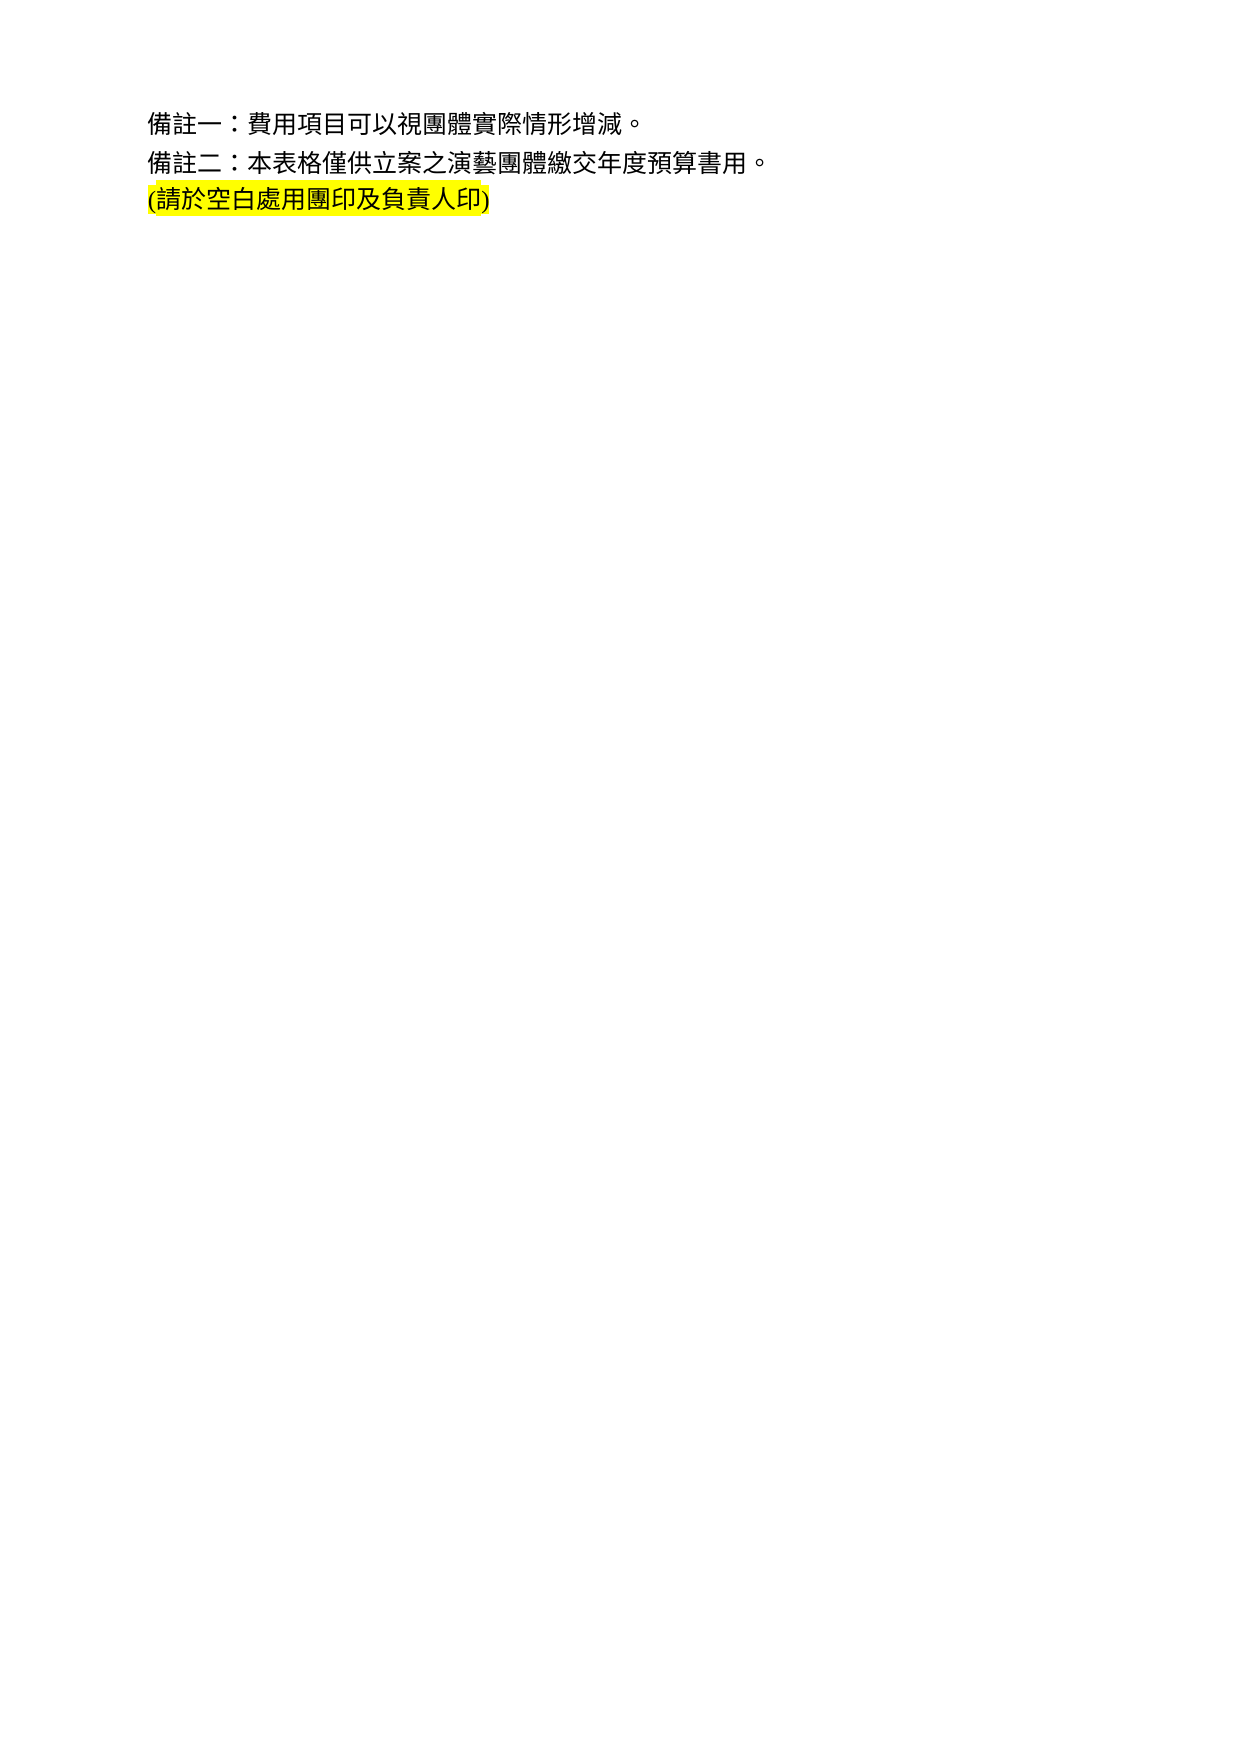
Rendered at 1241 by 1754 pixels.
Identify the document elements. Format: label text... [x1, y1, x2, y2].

text 備註一：費用項目可以視團體實際情形增減。 [148, 81, 1053, 143]
text 備註二：本表格僅供立案之演藝團體繳交年度預算書用。 [148, 143, 1053, 180]
text (請於空白處用團印及負責人印) [148, 180, 1053, 216]
